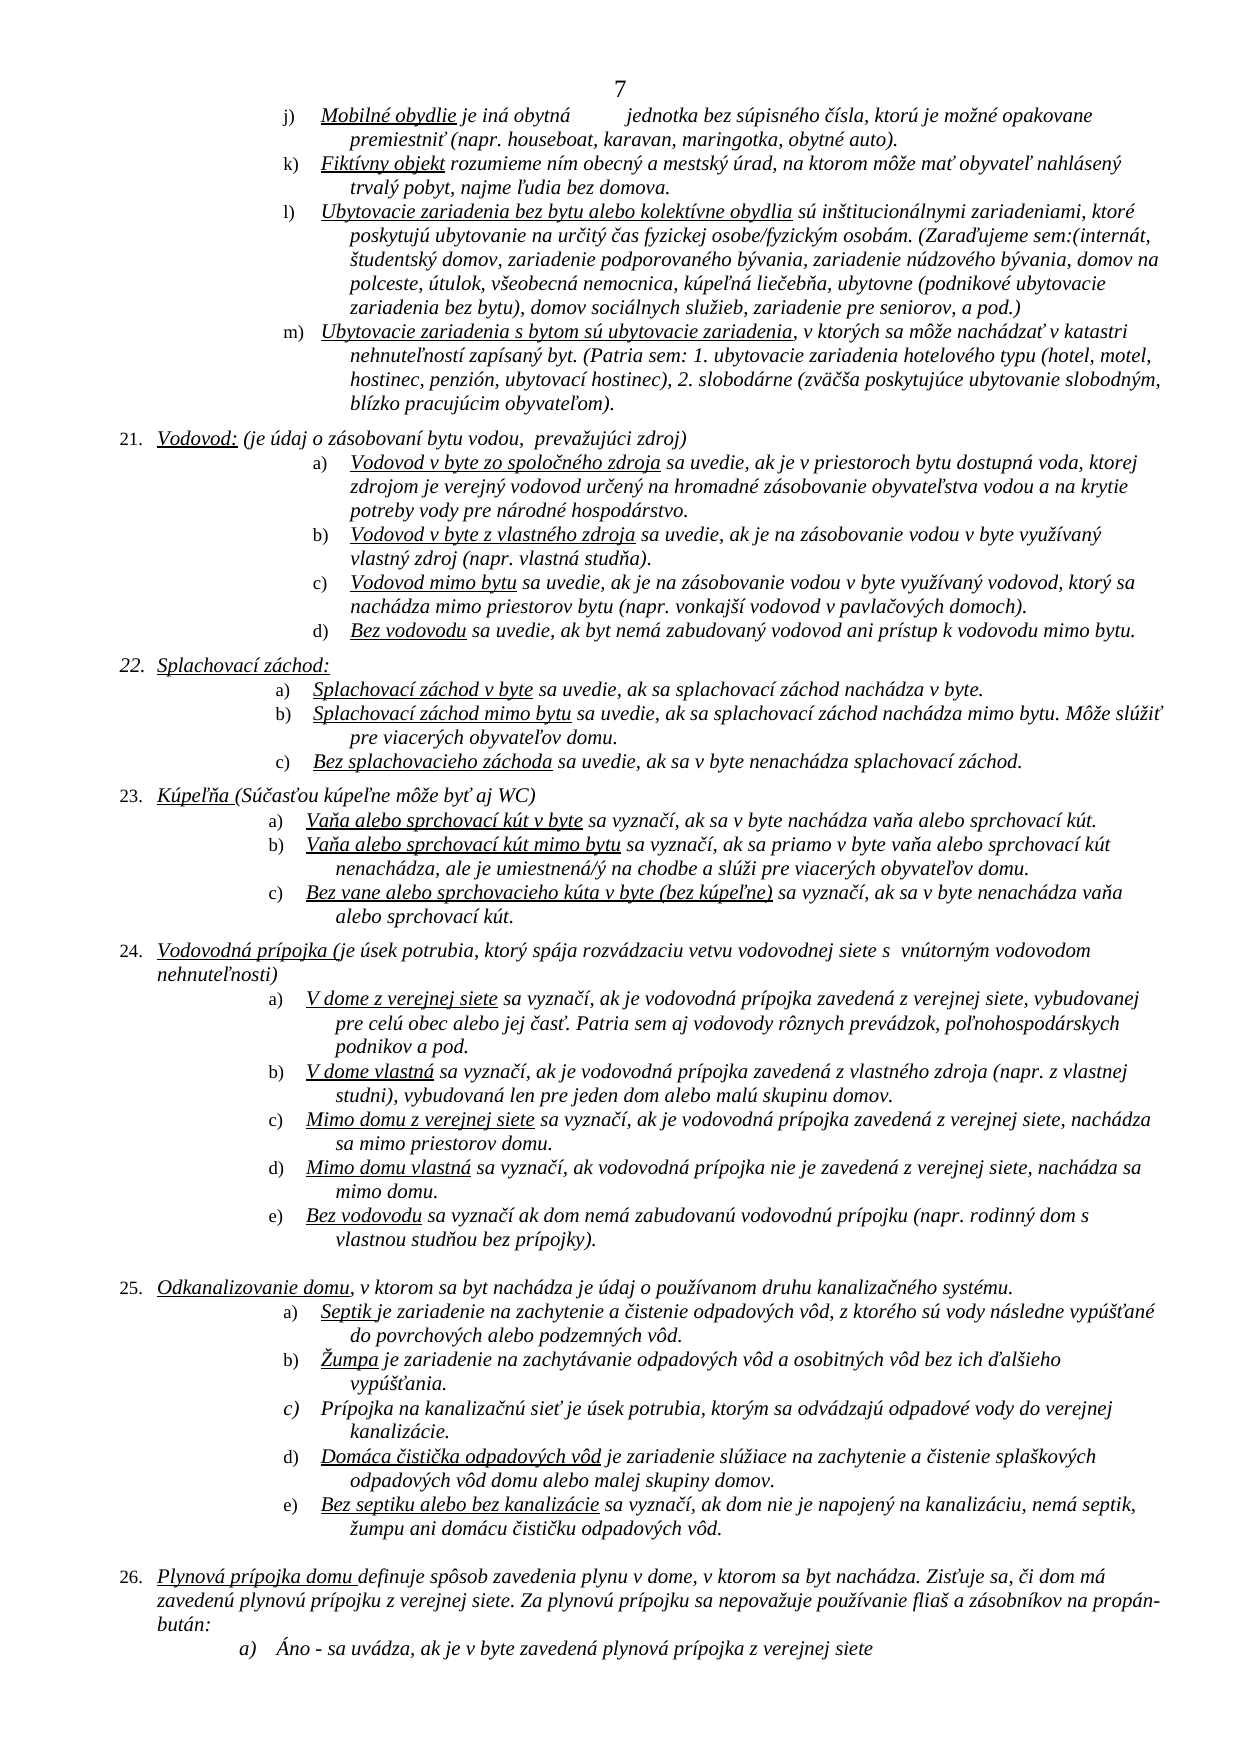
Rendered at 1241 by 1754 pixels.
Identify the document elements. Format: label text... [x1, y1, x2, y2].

list Bez splachovacieho záchoda sa uvedie, ak sa v byte nenachádza splachovací záchod. [275, 749, 1165, 773]
list Ubytovacie zariadenia s bytom sú ubytovacie zariadenia, v ktorých sa môže nachádzať v katastri nehnuteľností zapísaný byt. (Patria sem: 1. ubytovacie zariadenia hotelového typu (hotel, motel, hostinec, penzión, ubytovací hostinec), 2. slobodárne (zväčša poskytujúce ubytovanie slobodným, blízko pracujúcim obyvateľom). [283, 319, 1165, 415]
list V dome z verejnej siete sa vyznačí, ak je vodovodná prípojka zavedená z verejnej siete, vybudovanej pre celú obec alebo jej časť. Patria sem aj vodovody rôznych prevádzok, poľnohospodárskych podnikov a pod. [268, 986, 1165, 1058]
list Vodovod: (je údaj o zásobovaní bytu vodou, prevažujúci zdroj) [119, 426, 1165, 450]
list Plynová prípojka domu definuje spôsob zavedenia plynu v dome, v ktorom sa byt nachádza. Zisťuje sa, či dom má zavedenú plynovú prípojku z verejnej siete. Za plynovú prípojku sa nepovažuje používanie fliaš a zásobníkov na propán-bután: [119, 1564, 1165, 1636]
list Vodovodná prípojka (je úsek potrubia, ktorý spája rozvádzaciu vetvu vodovodnej siete s vnútorným vodovodom nehnuteľnosti) [119, 938, 1165, 986]
list Domáca čistička odpadových vôd je zariadenie slúžiace na zachytenie a čistenie splaškových odpadových vôd domu alebo malej skupiny domov. [283, 1443, 1165, 1492]
list Bez septiku alebo bez kanalizácie sa vyznačí, ak dom nie je napojený na kanalizáciu, nemá septik, žumpu ani domácu čističku odpadových vôd. [283, 1492, 1165, 1540]
list V dome vlastná sa vyznačí, ak je vodovodná prípojka zavedená z vlastného zdroja (napr. z vlastnej studni), vybudovaná len pre jeden dom alebo malú skupinu domov. [268, 1058, 1165, 1107]
list Vodovod v byte z vlastného zdroja sa uvedie, ak je na zásobovanie vodou v byte využívaný vlastný zdroj (napr. vlastná studňa). [313, 522, 1165, 570]
list Bez vodovodu sa uvedie, ak byt nemá zabudovaný vodovod ani prístup k vodovodu mimo bytu. [313, 618, 1165, 642]
list Splachovací záchod: [119, 653, 1165, 677]
list Mimo domu vlastná sa vyznačí, ak vodovodná prípojka nie je zavedená z verejnej siete, nachádza sa mimo domu. [268, 1155, 1165, 1203]
list Vodovod mimo bytu sa uvedie, ak je na zásobovanie vodou v byte využívaný vodovod, ktorý sa nachádza mimo priestorov bytu (napr. vonkajší vodovod v pavlačových domoch). [313, 570, 1165, 618]
list Fiktívny objekt rozumieme ním obecný a mestský úrad, na ktorom môže mať obyvateľ nahlásený trvalý pobyt, najme ľudia bez domova. [283, 151, 1165, 199]
list Bez vane alebo sprchovacieho kúta v byte (bez kúpeľne) sa vyznačí, ak sa v byte nenachádza vaňa alebo sprchovací kút. [268, 880, 1165, 928]
list Žumpa je zariadenie na zachytávanie odpadových vôd a osobitných vôd bez ich ďalšieho vypúšťania. [283, 1347, 1165, 1395]
list Bez vodovodu sa vyznačí ak dom nemá zabudovanú vodovodnú prípojku (napr. rodinný dom s vlastnou studňou bez prípojky). [268, 1203, 1165, 1251]
list Vaňa alebo sprchovací kút mimo bytu sa vyznačí, ak sa priamo v byte vaňa alebo sprchovací kút nenachádza, ale je umiestnená/ý na chodbe a slúži pre viacerých obyvateľov domu. [268, 832, 1165, 880]
list Mimo domu z verejnej siete sa vyznačí, ak je vodovodná prípojka zavedená z verejnej siete, nachádza sa mimo priestorov domu. [268, 1107, 1165, 1155]
list Odkanalizovanie domu, v ktorom sa byt nachádza je údaj o používanom druhu kanalizačného systému. [119, 1275, 1165, 1299]
list Mobilné obydlie je iná obytná jednotka bez súpisného čísla, ktorú je možné opakovane premiestniť (napr. houseboat, karavan, maringotka, obytné auto). [283, 102, 1165, 151]
list Ubytovacie zariadenia bez bytu alebo kolektívne obydlia sú inštitucionálnymi zariadeniami, ktoré poskytujú ubytovanie na určitý čas fyzickej osobe/fyzickým osobám. (Zaraďujeme sem:(internát, študentský domov, zariadenie podporovaného bývania, zariadenie núdzového bývania, domov na polceste, útulok, všeobecná nemocnica, kúpeľná liečebňa, ubytovne (podnikové ubytovacie zariadenia bez bytu), domov sociálnych služieb, zariadenie pre seniorov, a pod.) [283, 199, 1165, 319]
list Prípojka na kanalizačnú sieť je úsek potrubia, ktorým sa odvádzajú odpadové vody do verejnej kanalizácie. [283, 1395, 1165, 1443]
list Vodovod v byte zo spoločného zdroja sa uvedie, ak je v priestoroch bytu dostupná voda, ktorej zdrojom je verejný vodovod určený na hromadné zásobovanie obyvateľstva vodou a na krytie potreby vody pre národné hospodárstvo. [313, 450, 1165, 522]
list Vaňa alebo sprchovací kút v byte sa vyznačí, ak sa v byte nachádza vaňa alebo sprchovací kút. [268, 807, 1165, 832]
list Splachovací záchod v byte sa uvedie, ak sa splachovací záchod nachádza v byte. [275, 677, 1165, 701]
list Septik je zariadenie na zachytenie a čistenie odpadových vôd, z ktorého sú vody následne vypúšťané do povrchových alebo podzemných vôd. [283, 1299, 1165, 1347]
list Splachovací záchod mimo bytu sa uvedie, ak sa splachovací záchod nachádza mimo bytu. Môže slúžiť pre viacerých obyvateľov domu. [275, 701, 1165, 749]
list Áno - sa uvádza, ak je v byte zavedená plynová prípojka z verejnej siete [239, 1636, 1165, 1660]
list Kúpeľňa (Súčasťou kúpeľne môže byť aj WC) [119, 783, 1165, 807]
